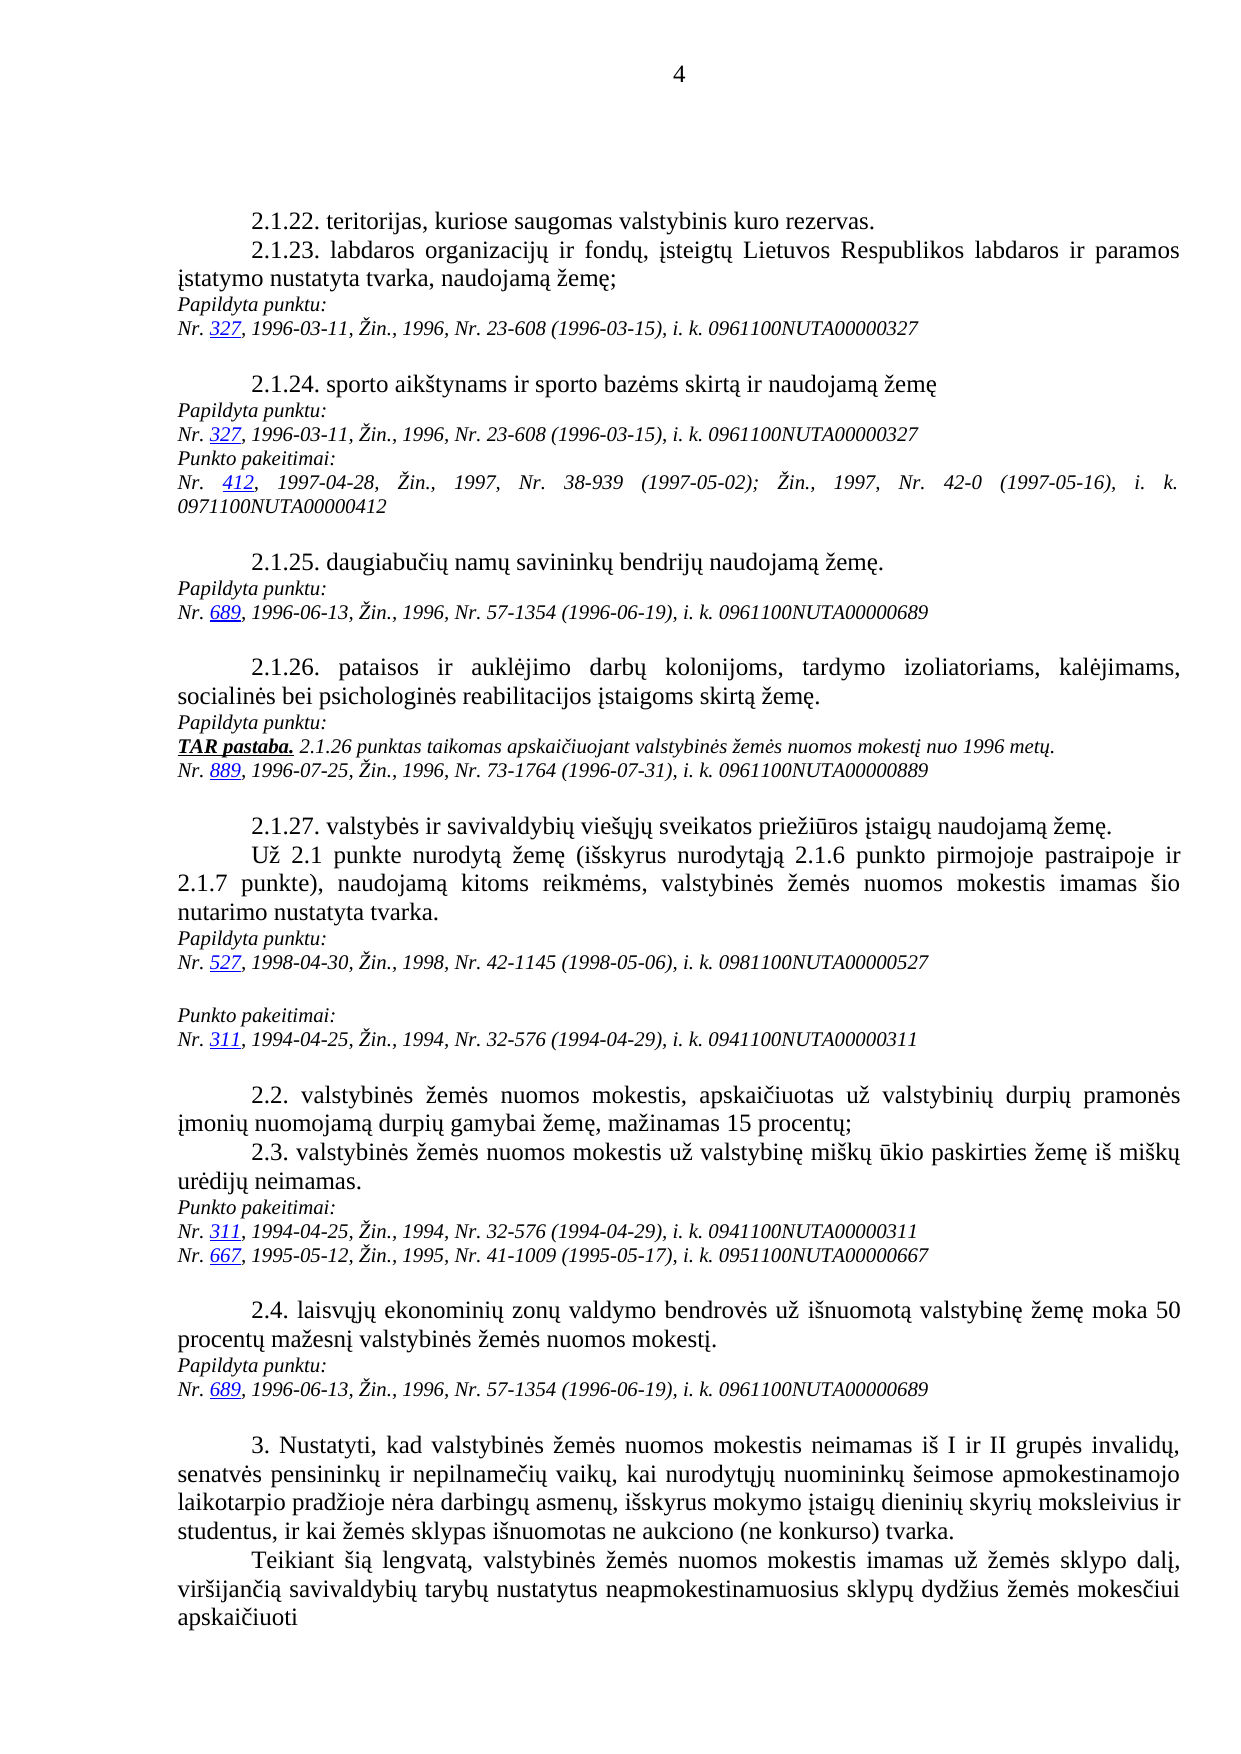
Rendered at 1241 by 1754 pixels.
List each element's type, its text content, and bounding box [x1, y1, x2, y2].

text Papildyta punktu: [177, 398, 1181, 422]
text 2.1.26. pataisos ir auklėjimo darbų kolonijoms, tardymo izoliatoriams, kalėjimams, socialinės bei psichologinės reabilitacijos įstaigoms skirtą žemę. [177, 652, 1181, 710]
text Papildyta punktu: [177, 292, 1181, 316]
text 3. Nustatyti, kad valstybinės žemės nuomos mokestis neimamas iš I ir II grupės invalidų, senatvės pensininkų ir nepilnamečių vaikų, kai nurodytųjų nuomininkų šeimose apmokestinamojo laikotarpio pradžioje nėra darbingų asmenų, išskyrus mokymo įstaigų dieninių skyrių moksleivius ir studentus, ir kai žemės sklypas išnuomotas ne aukciono (ne konkurso) tvarka. [177, 1430, 1181, 1545]
text Nr. 889, 1996-07-25, Žin., 1996, Nr. 73-1764 (1996-07-31), i. k. 0961100NUTA00000889 [177, 758, 1181, 782]
text Teikiant šią lengvatą, valstybinės žemės nuomos mokestis imamas už žemės sklypo dalį, viršijančią savivaldybių tarybų nustatytus neapmokestinamuosius sklypų dydžius žemės mokesčiui apskaičiuoti [177, 1545, 1181, 1631]
text Papildyta punktu: [177, 1353, 1181, 1377]
text TAR pastaba. 2.1.26 punktas taikomas apskaičiuojant valstybinės žemės nuomos mokestį nuo 1996 metų. [177, 734, 1181, 758]
text Nr. 311, 1994-04-25, Žin., 1994, Nr. 32-576 (1994-04-29), i. k. 0941100NUTA00000311 [177, 1219, 1181, 1243]
text 2.1.23. labdaros organizacijų ir fondų, įsteigtų Lietuvos Respublikos labdaros ir paramos įstatymo nustatyta tvarka, naudojamą žemę; [177, 235, 1181, 292]
text 2.1.24. sporto aikštynams ir sporto bazėms skirtą ir naudojamą žemę [177, 369, 1181, 398]
text 2.4. laisvųjų ekonominių zonų valdymo bendrovės už išnuomotą valstybinę žemę moka 50 procentų mažesnį valstybinės žemės nuomos mokestį. [177, 1296, 1181, 1353]
text 2.3. valstybinės žemės nuomos mokestis už valstybinę miškų ūkio paskirties žemę iš miškų urėdijų neimamas. [177, 1137, 1181, 1195]
text Nr. 689, 1996-06-13, Žin., 1996, Nr. 57-1354 (1996-06-19), i. k. 0961100NUTA00000689 [177, 600, 1181, 624]
text Punkto pakeitimai: [177, 446, 1181, 470]
text Papildyta punktu: [177, 710, 1181, 734]
text Papildyta punktu: [177, 926, 1181, 950]
text Nr. 412, 1997-04-28, Žin., 1997, Nr. 38-939 (1997-05-02); Žin., 1997, Nr. 42-0 (1997-05-16), i. k. 0971100NUTA00000412 [177, 470, 1181, 518]
text Punkto pakeitimai: [177, 1003, 1181, 1027]
text Nr. 527, 1998-04-30, Žin., 1998, Nr. 42-1145 (1998-05-06), i. k. 0981100NUTA00000527 [177, 950, 1181, 974]
text Punkto pakeitimai: [177, 1195, 1181, 1219]
text Už 2.1 punkte nurodytą žemę (išskyrus nurodytąją 2.1.6 punkto pirmojoje pastraipoje ir 2.1.7 punkte), naudojamą kitoms reikmėms, valstybinės žemės nuomos mokestis imamas šio nutarimo nustatyta tvarka. [177, 840, 1181, 926]
text Nr. 327, 1996-03-11, Žin., 1996, Nr. 23-608 (1996-03-15), i. k. 0961100NUTA00000327 [177, 316, 1181, 340]
text Nr. 327, 1996-03-11, Žin., 1996, Nr. 23-608 (1996-03-15), i. k. 0961100NUTA00000327 [177, 422, 1181, 446]
text Nr. 667, 1995-05-12, Žin., 1995, Nr. 41-1009 (1995-05-17), i. k. 0951100NUTA00000667 [177, 1243, 1181, 1267]
text Nr. 689, 1996-06-13, Žin., 1996, Nr. 57-1354 (1996-06-19), i. k. 0961100NUTA00000689 [177, 1377, 1181, 1401]
text Nr. 311, 1994-04-25, Žin., 1994, Nr. 32-576 (1994-04-29), i. k. 0941100NUTA00000311 [177, 1027, 1181, 1051]
text Papildyta punktu: [177, 576, 1181, 600]
text 2.2. valstybinės žemės nuomos mokestis, apskaičiuotas už valstybinių durpių pramonės įmonių nuomojamą durpių gamybai žemę, mažinamas 15 procentų; [177, 1080, 1181, 1137]
text 2.1.25. daugiabučių namų savininkų bendrijų naudojamą žemę. [177, 547, 1181, 576]
text 2.1.22. teritorijas, kuriose saugomas valstybinis kuro rezervas. [177, 206, 1181, 235]
text 2.1.27. valstybės ir savivaldybių viešųjų sveikatos priežiūros įstaigų naudojamą žemę. [177, 811, 1181, 840]
